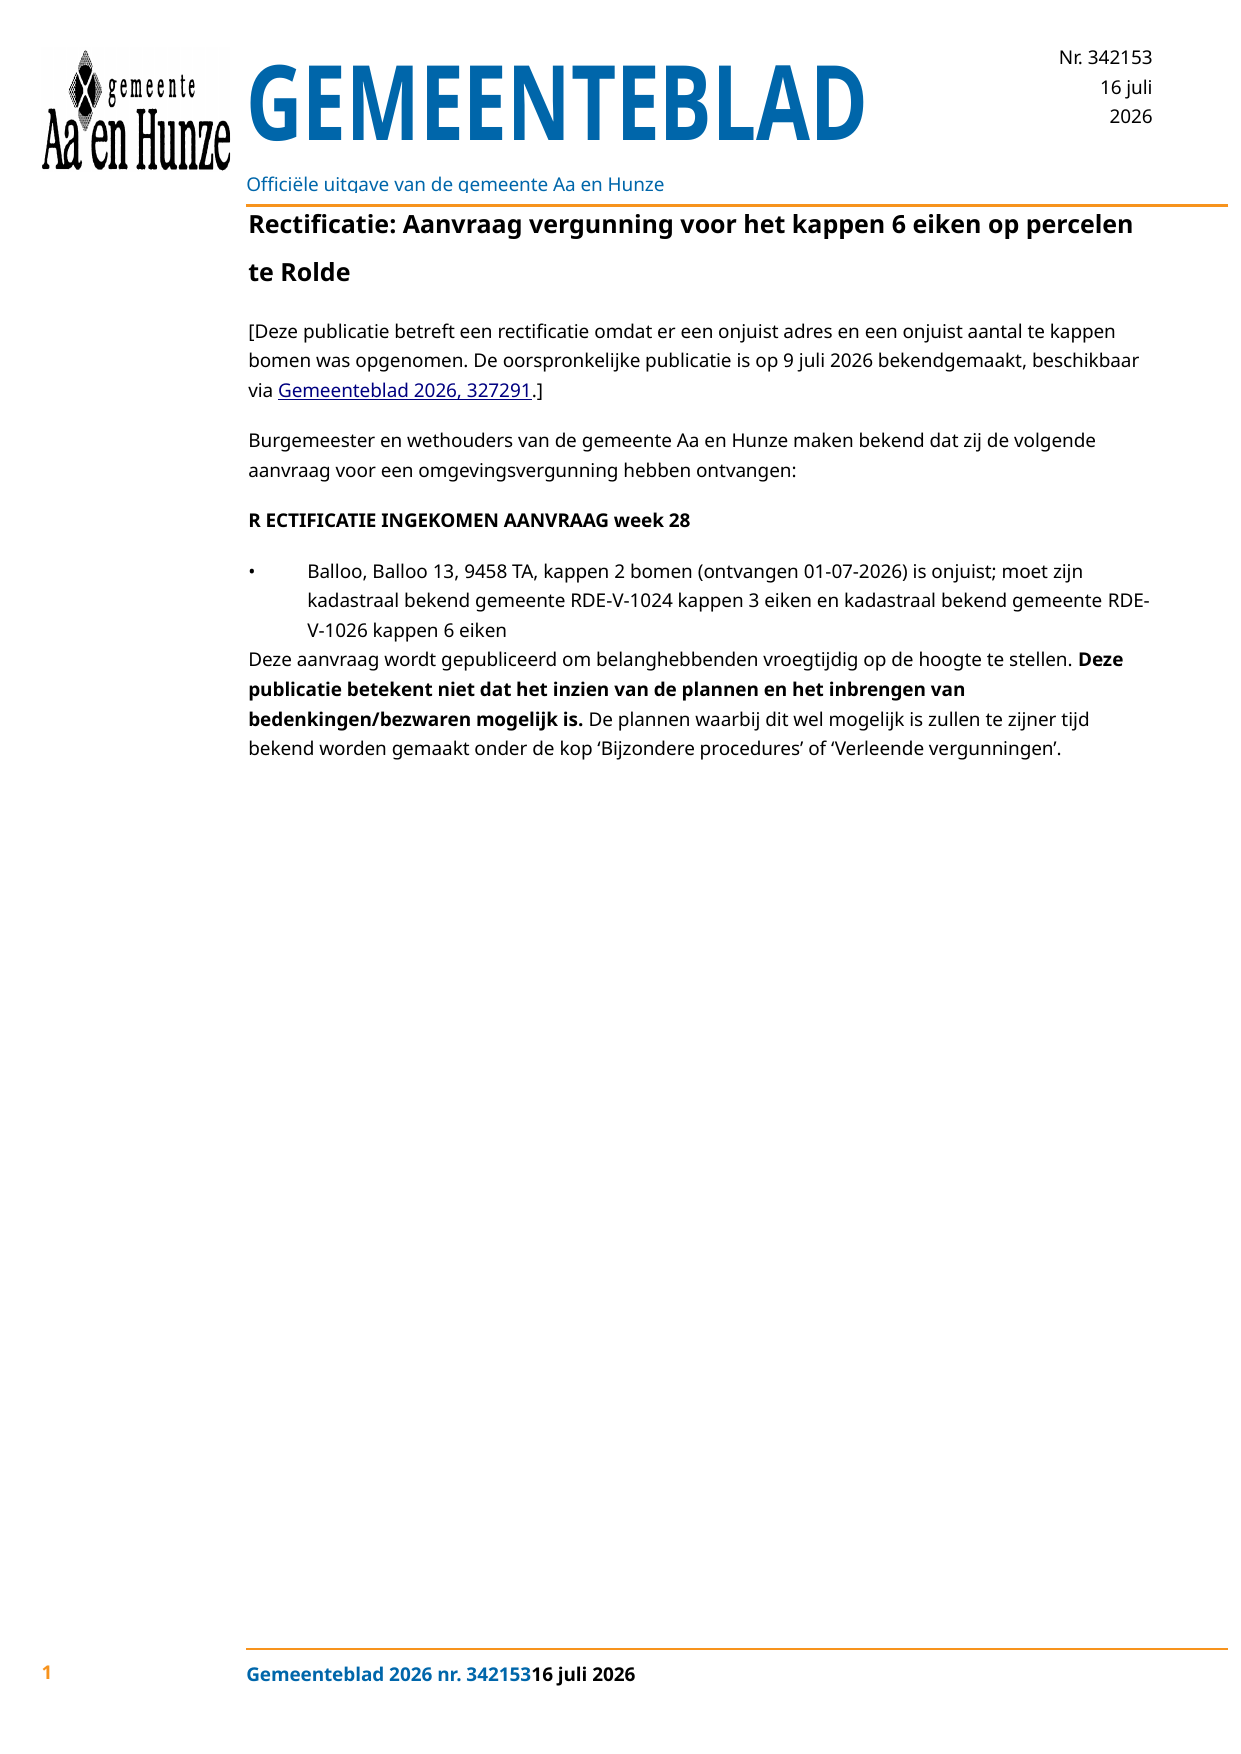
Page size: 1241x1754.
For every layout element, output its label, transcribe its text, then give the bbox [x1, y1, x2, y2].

text R ECTIFICATIE INGEKOMEN AANVRAAG week 28 [248, 507, 1152, 533]
picture [41, 47, 231, 172]
text [Deze publicatie betreft een rectificatie omdat er een onjuist adres en een onjuist aantal te kappen bomen was opgenomen. De oorspronkelijke publicatie is op 9 juli 2026 bekendgemaakt, beschikbaar via Gemeenteblad 2026, 327291.] [248, 318, 1152, 403]
text Deze aanvraag wordt gepubliceerd om belanghebbenden vroegtijdig op de hoogte te stellen. Deze publicatie betekent niet dat het inzien van de plannen en het inbrengen van bedenkingen/bezwaren mogelijk is. De plannen waarbij dit wel mogelijk is zullen te zijner tijd bekend worden gemaakt onder de kop ‘Bijzondere procedures’ of ‘Verleende vergunningen’. [248, 647, 1152, 761]
text Rectificatie: Aanvraag vergunning voor het kappen 6 eiken op percelen te Rolde [248, 207, 1152, 288]
list Balloo, Balloo 13, 9458 TA, kappen 2 bomen (ontvangen 01-07-2026) is onjuist; moet zijn kadastraal bekend gemeente RDE-V-1024 kappen 3 eiken en kadastraal bekend gemeente RDE-V-1026 kappen 6 eiken [248, 558, 1152, 643]
text Burgemeester en wethouders van de gemeente Aa en Hunze maken bekend dat zij de volgende aanvraag voor een omgevingsvergunning hebben ontvangen: [248, 427, 1152, 483]
